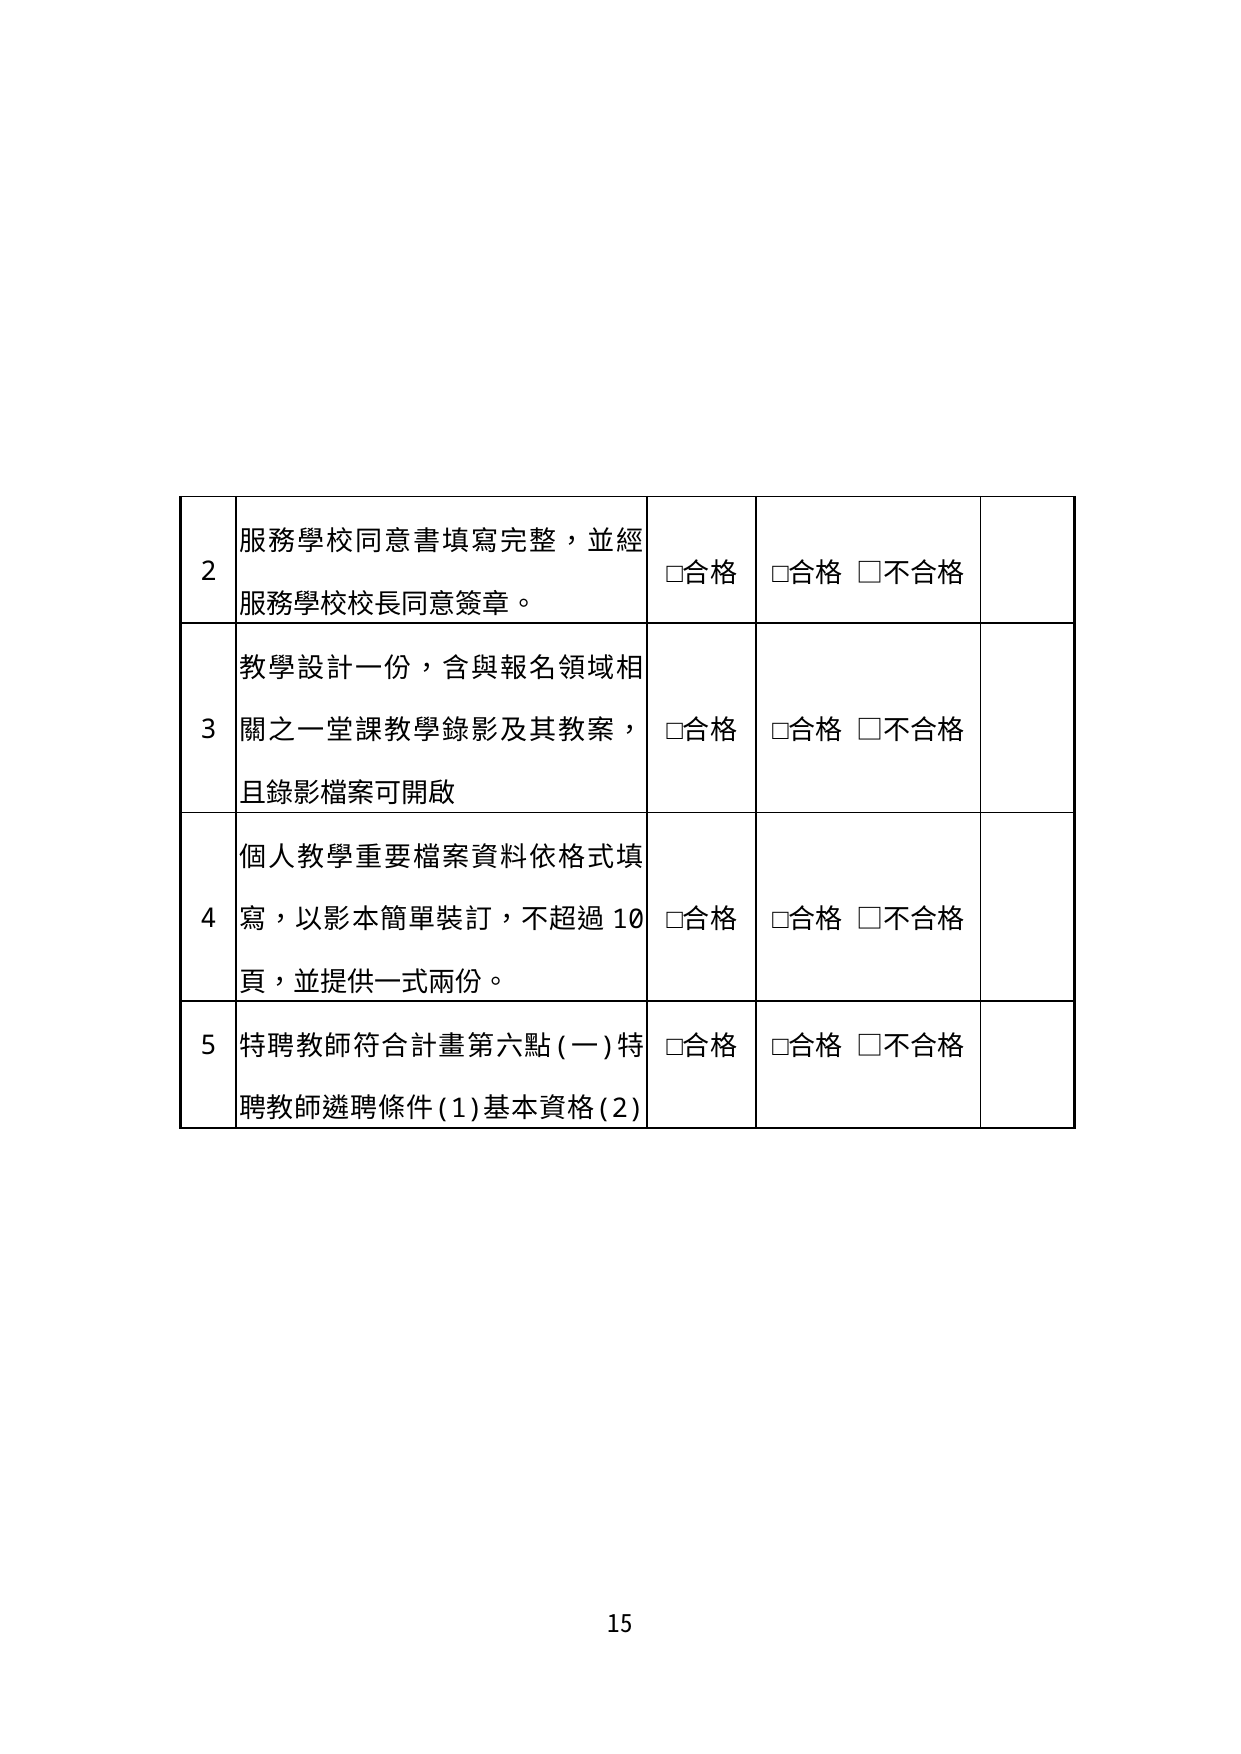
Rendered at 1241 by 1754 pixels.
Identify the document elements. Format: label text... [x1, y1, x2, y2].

table_cell 服務學校同意書填寫完整，並經服務學校校長同意簽章。 [237, 497, 646, 622]
table_cell 2 [182, 497, 235, 622]
table_cell □合格 [648, 497, 755, 622]
table_cell 5 [182, 1002, 235, 1127]
table_cell [981, 813, 1073, 1000]
table_cell □合格 □不合格 [757, 813, 980, 1000]
table_cell [981, 624, 1073, 811]
table_cell 4 [182, 813, 235, 1000]
table_cell □合格 [648, 624, 755, 811]
table_cell [981, 497, 1073, 622]
table_cell □合格 □不合格 [757, 624, 980, 811]
table_cell □合格 [648, 813, 755, 1000]
table_cell □合格 [648, 1002, 755, 1127]
table_cell 特聘教師符合計畫第六點(一)特聘教師遴聘條件(1)基本資格(2) [237, 1002, 646, 1127]
table_cell □合格 □不合格 [757, 1002, 980, 1127]
table_cell [981, 1002, 1073, 1127]
table_cell 3 [182, 624, 235, 811]
table_cell 個人教學重要檔案資料依格式填寫，以影本簡單裝訂，不超過10頁，並提供一式兩份。 [237, 813, 646, 1000]
table_cell 教學設計一份，含與報名領域相關之一堂課教學錄影及其教案，且錄影檔案可開啟 [237, 624, 646, 811]
table_cell □合格 □不合格 [757, 497, 980, 622]
